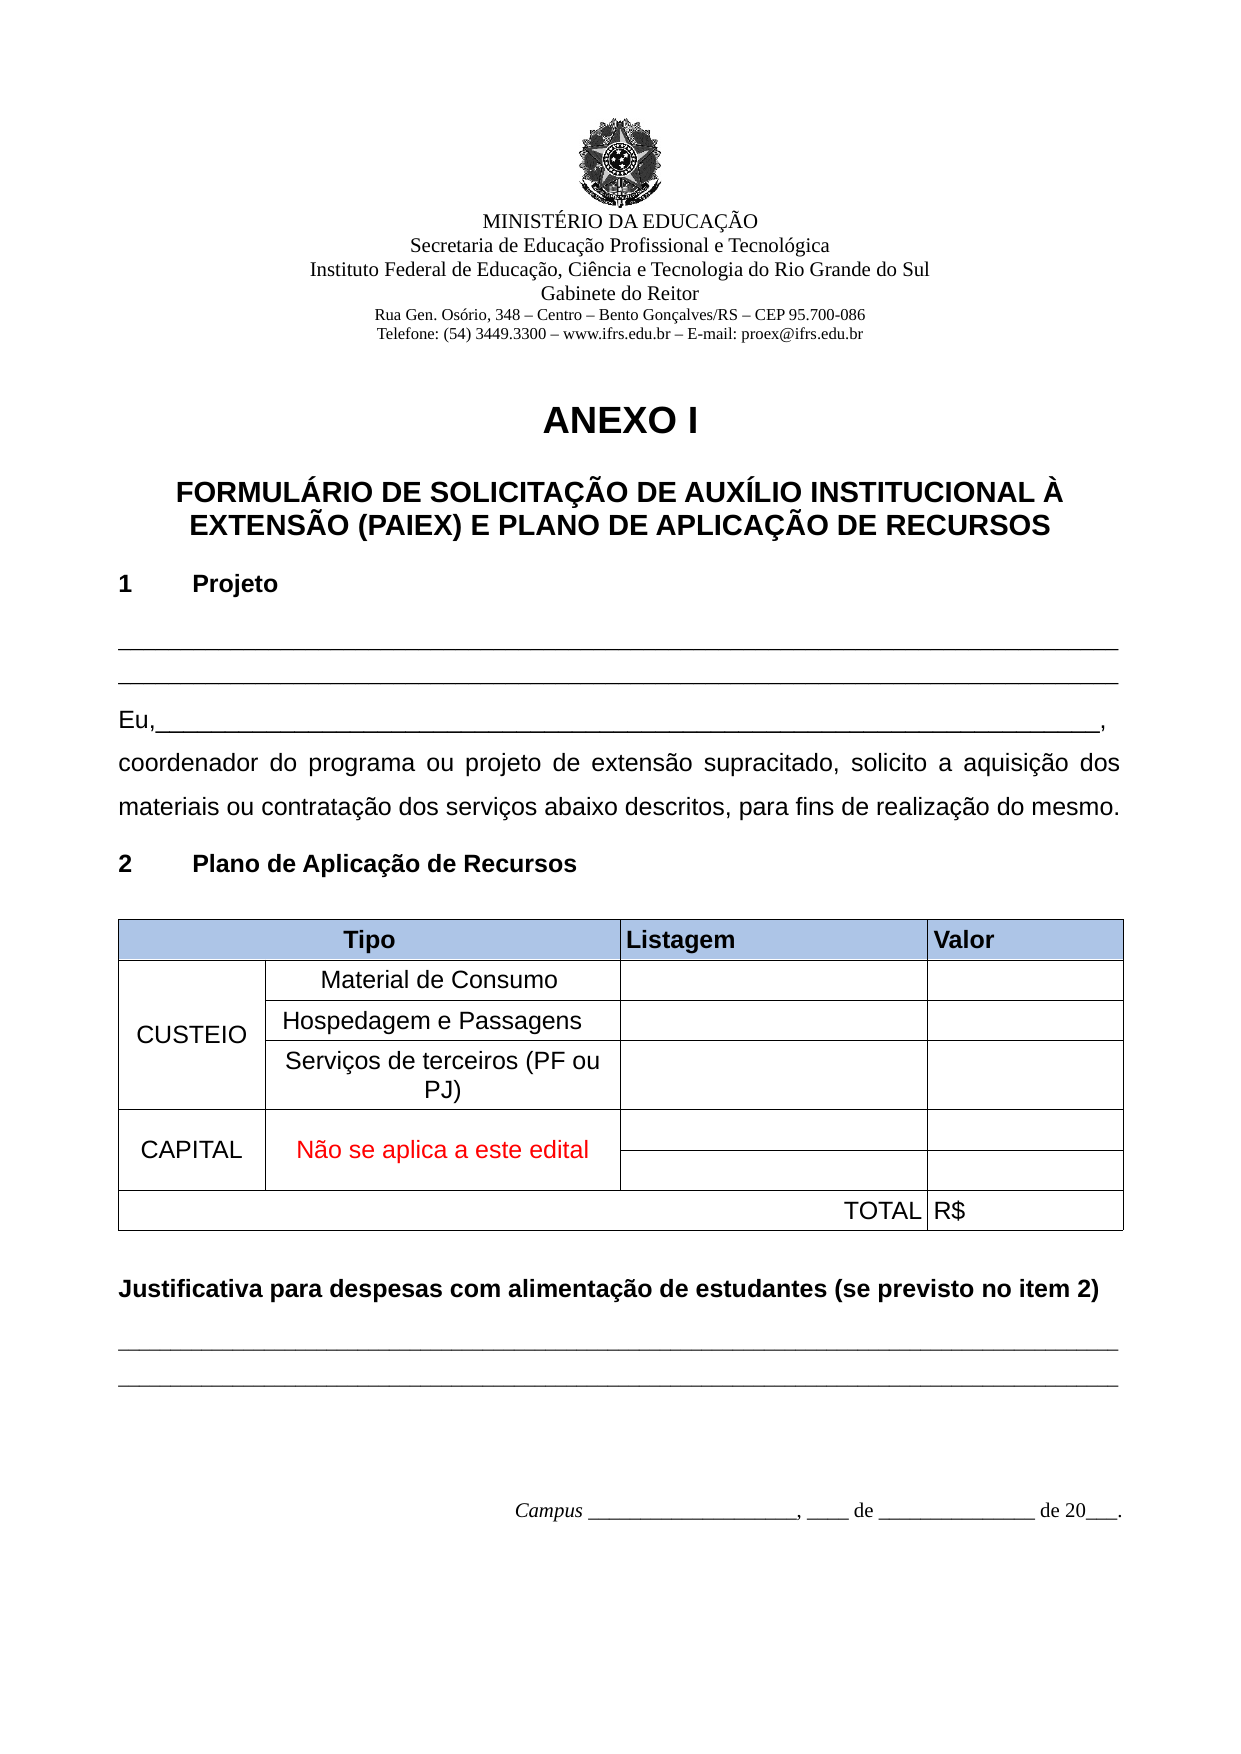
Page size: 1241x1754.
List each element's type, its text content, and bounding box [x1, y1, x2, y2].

subtitle FORMULÁRIO DE SOLICITAÇÃO DE AUXÍLIO INSTITUCIONAL À EXTENSÃO (PAIEX) E PLANO DE APLICAÇÃO DE RECURSOS [118, 475, 1122, 542]
table_cell Serviços de terceiros (PF ou PJ) [266, 1041, 620, 1109]
table_cell Hospedagem e Passagens [266, 1001, 620, 1040]
text ________________________________________________________________________________________________________________________________________________________________ [118, 624, 1122, 686]
table_cell Não se aplica a este edital [266, 1110, 620, 1190]
text Justificativa para despesas com alimentação de estudantes (se previsto no item 2) [118, 1273, 1122, 1302]
table_cell [621, 1110, 927, 1149]
subtitle Plano de Aplicação de Recursos [118, 849, 1122, 878]
text Campus ____________________, ____ de _______________ de 20___. [118, 1497, 1122, 1522]
table_cell [621, 961, 927, 1000]
table_cell CUSTEIO [119, 961, 265, 1109]
table_cell [621, 1001, 927, 1040]
table_cell [928, 1041, 1123, 1109]
table_cell [928, 961, 1123, 1000]
table_cell [928, 1151, 1123, 1190]
subtitle ANEXO I [118, 398, 1122, 441]
table_cell Material de Consumo [266, 961, 620, 1000]
table_header Valor [928, 920, 1123, 959]
table_header Tipo [119, 920, 620, 959]
table_header Listagem [621, 920, 927, 959]
text ________________________________________________________________________________________________________________________________________________________________________________________________ [118, 1329, 1122, 1389]
picture [578, 118, 662, 208]
table_cell [621, 1151, 927, 1190]
table_cell [928, 1001, 1123, 1040]
table_cell TOTAL [119, 1191, 927, 1230]
table_cell CAPITAL [119, 1110, 265, 1190]
table_cell [621, 1041, 927, 1109]
table_cell [928, 1110, 1123, 1149]
text Eu,____________________________________________________________________, coordenador do programa ou projeto de extensão supracitado, solicito a aquisição dos materiais ou contratação dos serviços abaixo descritos, para fins de realização do mesmo. [118, 705, 1122, 820]
subtitle Projeto [118, 569, 1122, 598]
table_cell R$ [928, 1191, 1123, 1230]
